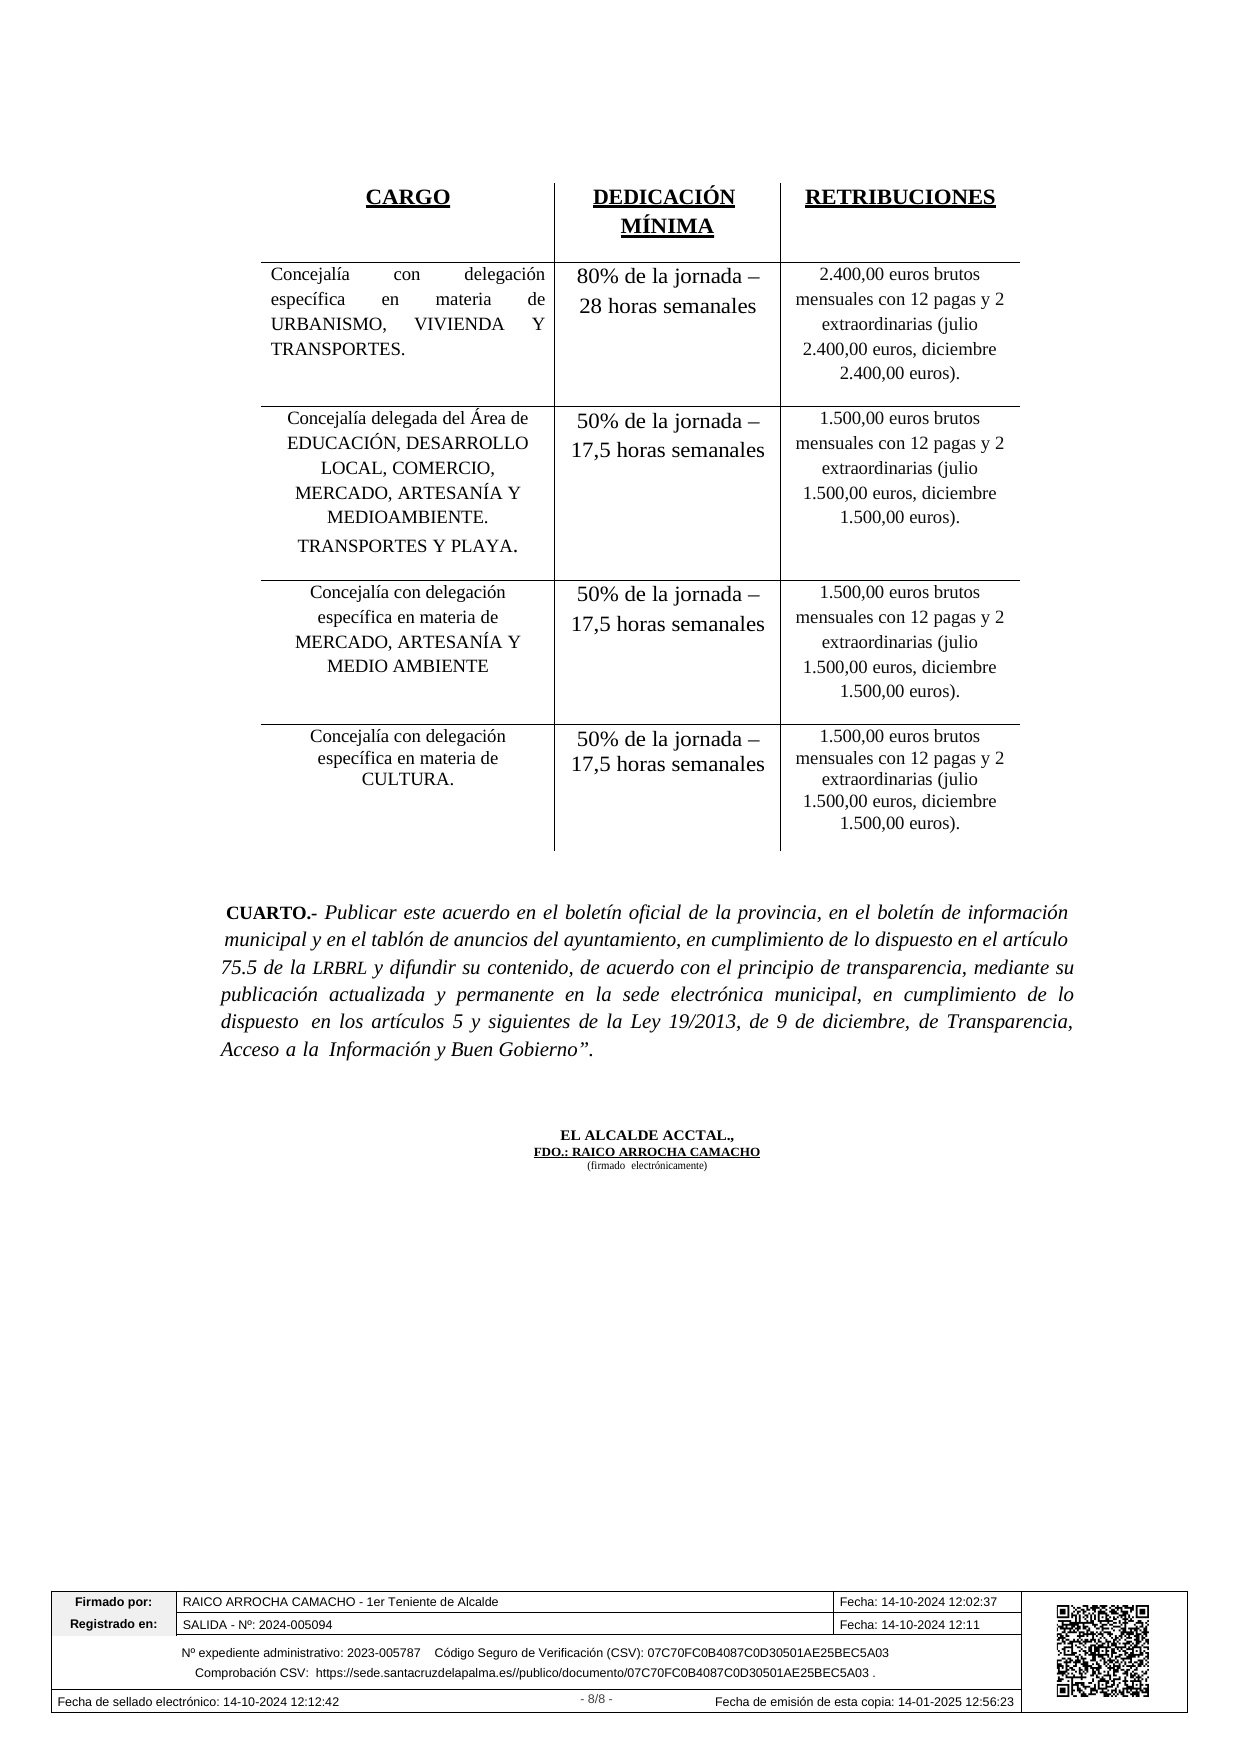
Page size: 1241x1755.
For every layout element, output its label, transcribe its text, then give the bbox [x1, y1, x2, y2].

text FDO.: RAICO ARROCHA CAMACHO [532, 1144, 761, 1159]
table_cell Fecha: 14-10-2024 12:11 [834, 1613, 1021, 1634]
table_cell Nº expediente administrativo: 2023-005787 Código Seguro de Verificación (CSV): 07C70FC0B4087C0D30501AE25BEC5A03 Comprobación CSV: https://sede.santacruzdelapalma.es//publico/documento/07C70FC0B4087C0D30501AE25BEC5A03 . [52, 1635, 1021, 1689]
table_cell 50% de la jornada – 17,5 horas semanales [555, 407, 780, 580]
table_cell 80% de la jornada – 28 horas semanales [555, 263, 780, 406]
table_header RAICO ARROCHA CAMACHO - 1er Teniente de Alcalde [177, 1592, 833, 1612]
text (firmado electrónicamente) [532, 1159, 762, 1172]
text CUARTO.- Publicar este acuerdo en el boletín oficial de la provincia, en el boletín de información municipal y en el tablón de anuncios del ayuntamiento, en cumplimiento de lo dispuesto en el artículo [221, 900, 1073, 951]
table_cell 50% de la jornada – 17,5 horas semanales [555, 581, 780, 724]
text 75.5 de la LRBRL y difundir su contenido, de acuerdo con el principio de transparencia, mediante su publicación actualizada y permanente en la sede electrónica municipal, en cumplimiento de lo dispuesto en los artículos 5 y siguientes de la Ley 19/2013, de 9 de diciembre, de Transparencia, Acceso a la Información y Buen Gobierno”. [221, 955, 1074, 1061]
table_header [1022, 1592, 1187, 1712]
table_cell SALIDA - Nº: 2024-005094 [177, 1613, 833, 1634]
table_cell Concejalía delegada del Área de EDUCACIÓN, DESARROLLO LOCAL, COMERCIO, MERCADO, ARTESANÍA Y MEDIOAMBIENTE. TRANSPORTES Y PLAYA. [261, 407, 554, 580]
table_cell Concejalía con delegación específica en materia de CULTURA. [261, 725, 554, 851]
table_header Fecha: 14-10-2024 12:02:37 [834, 1592, 1021, 1612]
table_cell Concejalía con delegación específica en materia de MERCADO, ARTESANÍA Y MEDIO AMBIENTE [261, 581, 554, 724]
table_cell 50% de la jornada – 17,5 horas semanales [555, 725, 780, 851]
table_cell Fecha de sellado electrónico: 14-10-2024 12:12:42 - 8/8 - Fecha de emisión de esta copia: 14-01-2025 12:56:23 [52, 1690, 1021, 1712]
table_cell Registrado en: [52, 1614, 176, 1634]
table_header DEDICACIÓN MÍNIMA [555, 183, 780, 262]
table_header RETRIBUCIONES [781, 183, 1020, 262]
table_cell 1.500,00 euros brutos mensuales con 12 pagas y 2 extraordinarias (julio 1.500,00 euros, diciembre 1.500,00 euros). [781, 581, 1020, 724]
table_cell 1.500,00 euros brutos mensuales con 12 pagas y 2 extraordinarias (julio 1.500,00 euros, diciembre 1.500,00 euros). [781, 407, 1020, 580]
table_header CARGO [261, 183, 554, 262]
table_cell Concejalía con delegación específica en materia de URBANISMO, VIVIENDA Y TRANSPORTES. [261, 263, 554, 406]
table_header Firmado por: [52, 1592, 176, 1612]
text EL ALCALDE ACCTAL., [532, 1127, 762, 1144]
table_cell 1.500,00 euros brutos mensuales con 12 pagas y 2 extraordinarias (julio 1.500,00 euros, diciembre 1.500,00 euros). [781, 725, 1020, 851]
table_cell 2.400,00 euros brutos mensuales con 12 pagas y 2 extraordinarias (julio 2.400,00 euros, diciembre 2.400,00 euros). [781, 263, 1020, 406]
